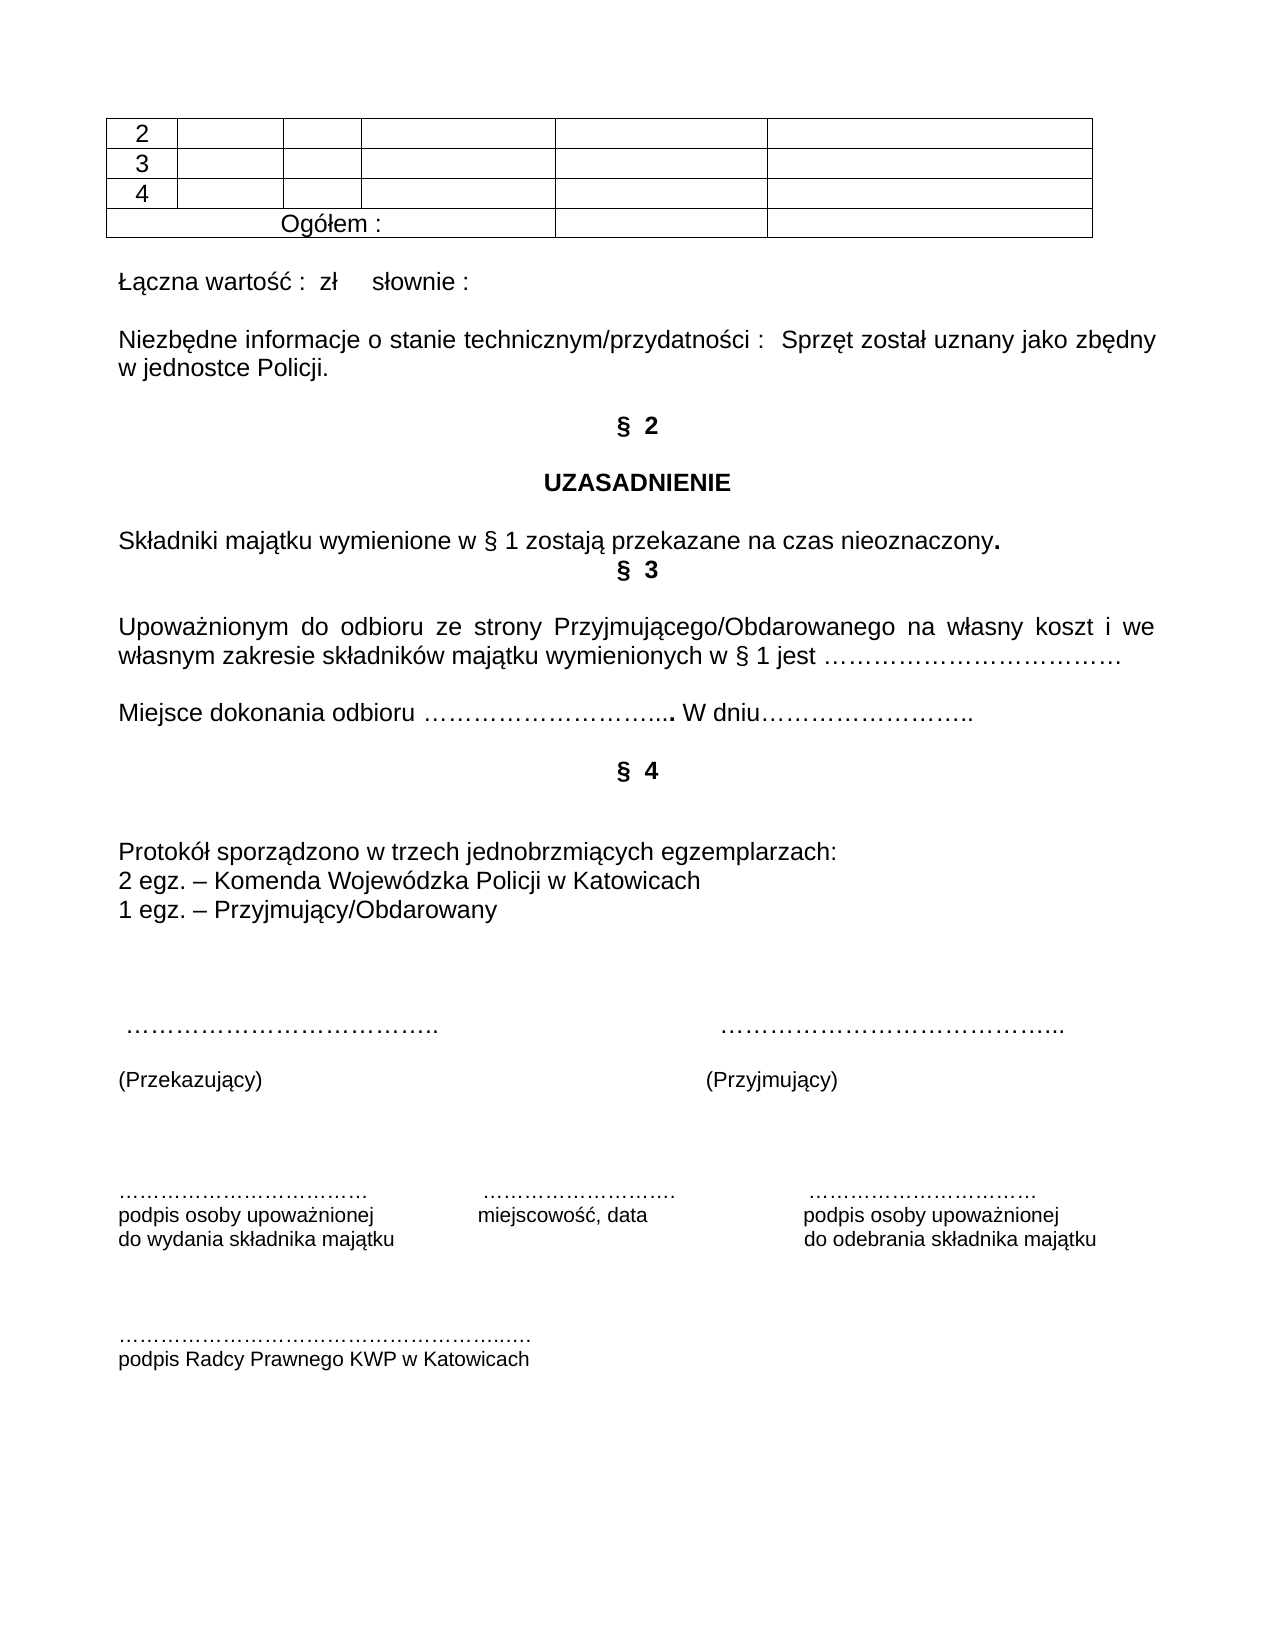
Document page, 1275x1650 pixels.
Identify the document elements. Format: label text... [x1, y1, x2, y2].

table_cell [768, 209, 1092, 237]
text Niezbędne informacje o stanie technicznym/przydatności : Sprzęt został uznany jako zbędny w jednostce Policji. [118, 324, 1157, 382]
text § 2 [118, 411, 1157, 439]
table_cell [768, 149, 1092, 178]
table_cell [284, 179, 361, 207]
text (Przekazujący) (Przyjmujący) [118, 1067, 1157, 1092]
table_cell [362, 119, 555, 148]
text 1 egz. – Przyjmujący/Obdarowany [118, 895, 1157, 923]
table_cell [178, 179, 283, 207]
table_cell [556, 209, 767, 237]
table_cell [178, 149, 283, 178]
table_cell [768, 119, 1092, 148]
text 2 egz. – Komenda Wojewódzka Policji w Katowicach [118, 866, 1157, 895]
text UZASADNIENIE [118, 468, 1157, 497]
table_cell 4 [107, 179, 177, 207]
text podpis Radcy Prawnego KWP w Katowicach [118, 1346, 1157, 1370]
text podpis osoby upoważnionej miejscowość, data podpis osoby upoważnionej [118, 1203, 1157, 1227]
table_cell [768, 179, 1092, 207]
text Upoważnionym do odbioru ze strony Przyjmującego/Obdarowanego na własny koszt i we własnym zakresie składników majątku wymienionych w § 1 jest ……………………………… [118, 612, 1157, 669]
text ……………………………….. …………………………………... [118, 1010, 1157, 1038]
text Protokół sporządzono w trzech jednobrzmiących egzemplarzach: [118, 837, 1157, 866]
table_cell 2 [107, 119, 177, 148]
text Składniki majątku wymienione w § 1 zostają przekazane na czas nieoznaczony. [118, 526, 1157, 554]
text Łączna wartość : zł słownie : [118, 267, 1157, 296]
text ……………………………… ………………………. …………………………… [118, 1179, 1157, 1203]
table_cell Ogółem : [107, 209, 555, 237]
text ………………………………………………..…. [118, 1322, 1157, 1346]
text § 3 [118, 554, 1157, 583]
table_cell [362, 149, 555, 178]
table_cell 3 [107, 149, 177, 178]
table_cell [284, 119, 361, 148]
table_cell [556, 119, 767, 148]
text § 4 [118, 756, 1157, 784]
text Miejsce dokonania odbioru ……………………….... W dniu…………………….. [118, 698, 1157, 727]
table_cell [362, 179, 555, 207]
table_cell [556, 179, 767, 207]
table_cell [556, 149, 767, 178]
table_cell [284, 149, 361, 178]
text do wydania składnika majątku do odebrania składnika majątku [118, 1227, 1157, 1251]
table_cell [178, 119, 283, 148]
